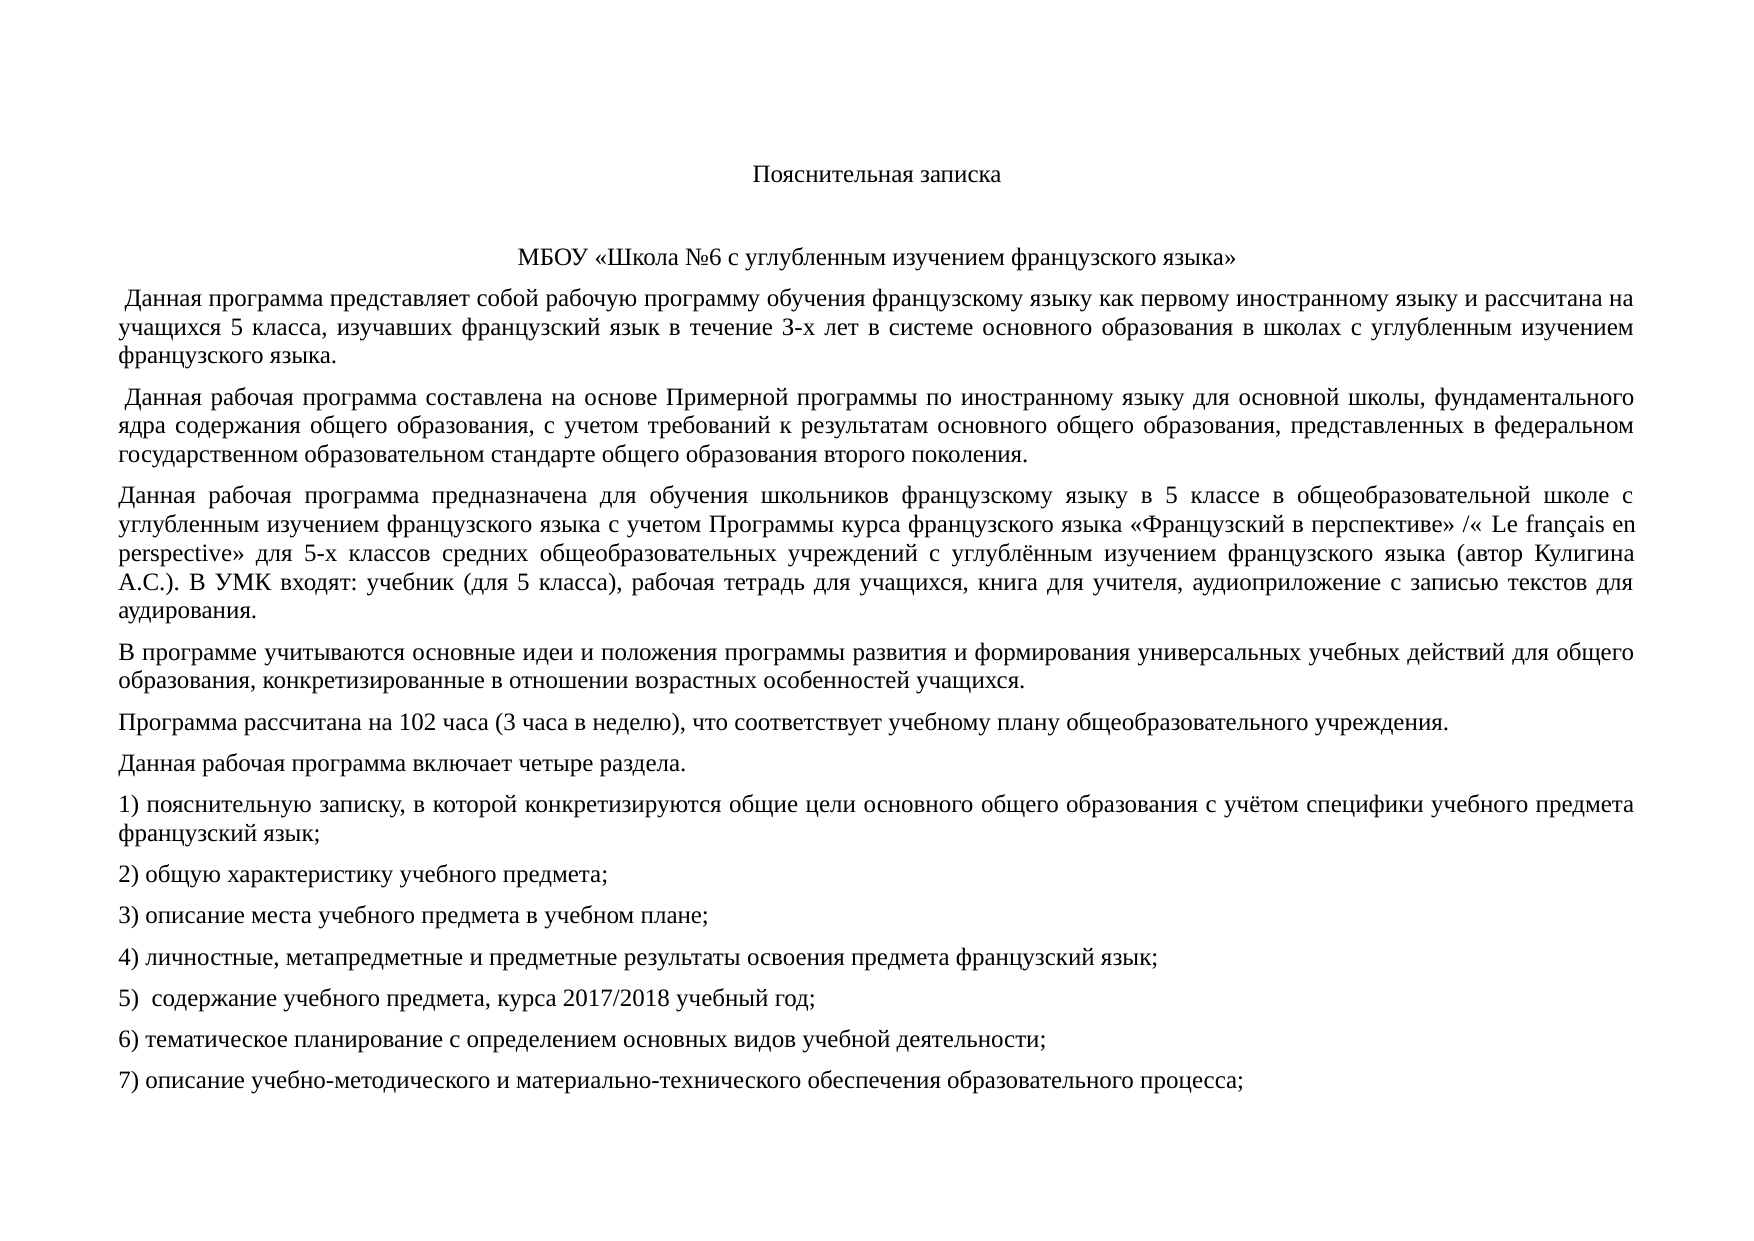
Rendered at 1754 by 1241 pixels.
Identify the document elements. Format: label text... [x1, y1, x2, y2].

text 5) содержание учебного предмета, курса 2017/2018 учебный год; [118, 983, 1636, 1012]
text Данная рабочая программа предназначена для обучения школьников французскому языку в 5 классе в общеобразовательной школе с углубленным изучением французского языка с учетом Программы курса французского языка «Французский в перспективе» /« Le français en perspective» для 5-х классов средних общеобразовательных учреждений с углублённым изучением французского языка (автор Кулигина А.С.). В УМК входят: учебник (для 5 класса), рабочая тетрадь для учащихся, книга для учителя, аудиоприложение с записью текстов для аудирования. [118, 481, 1636, 624]
text МБОУ «Школа №6 с углубленным изучением французского языка» [118, 242, 1636, 271]
text 3) описание места учебного предмета в учебном плане; [118, 901, 1636, 929]
text 4) личностные, метапредметные и предметные результаты освоения предмета французский язык; [118, 942, 1636, 971]
text 1) пояснительную записку, в которой конкретизируются общие цели основного общего образования с учётом специфики учебного предмета французский язык; [118, 789, 1636, 847]
text Программа рассчитана на 102 часа (3 часа в неделю), что соответствует учебному плану общеобразовательного учреждения. [118, 707, 1636, 736]
text 6) тематическое планирование с определением основных видов учебной деятельности; [118, 1024, 1636, 1053]
text В программе учитываются основные идеи и положения программы развития и формирования универсальных учебных действий для общего образования, конкретизированные в отношении возрастных особенностей учащихся. [118, 637, 1636, 694]
text Данная программа представляет собой рабочую программу обучения французскому языку как первому иностранному языку и рассчитана на учащихся 5 класса, изучавших французский язык в течение З-х лет в системе основного образования в школах с углубленным изучением французского языка. [118, 283, 1636, 369]
text Данная рабочая программа составлена на основе Примерной программы по иностранному языку для основной школы, фундаментального ядра содержания общего образования, с учетом требований к результатам основного общего образования, представленных в федеральном государственном образовательном стандарте общего образования второго поколения. [118, 382, 1636, 468]
text 7) описание учебно-методического и материально-технического обеспечения образовательного процесса; [118, 1066, 1636, 1094]
text 2) общую характеристику учебного предмета; [118, 859, 1636, 888]
text Пояснительная записка [118, 159, 1636, 188]
text Данная рабочая программа включает четыре раздела. [118, 748, 1636, 777]
